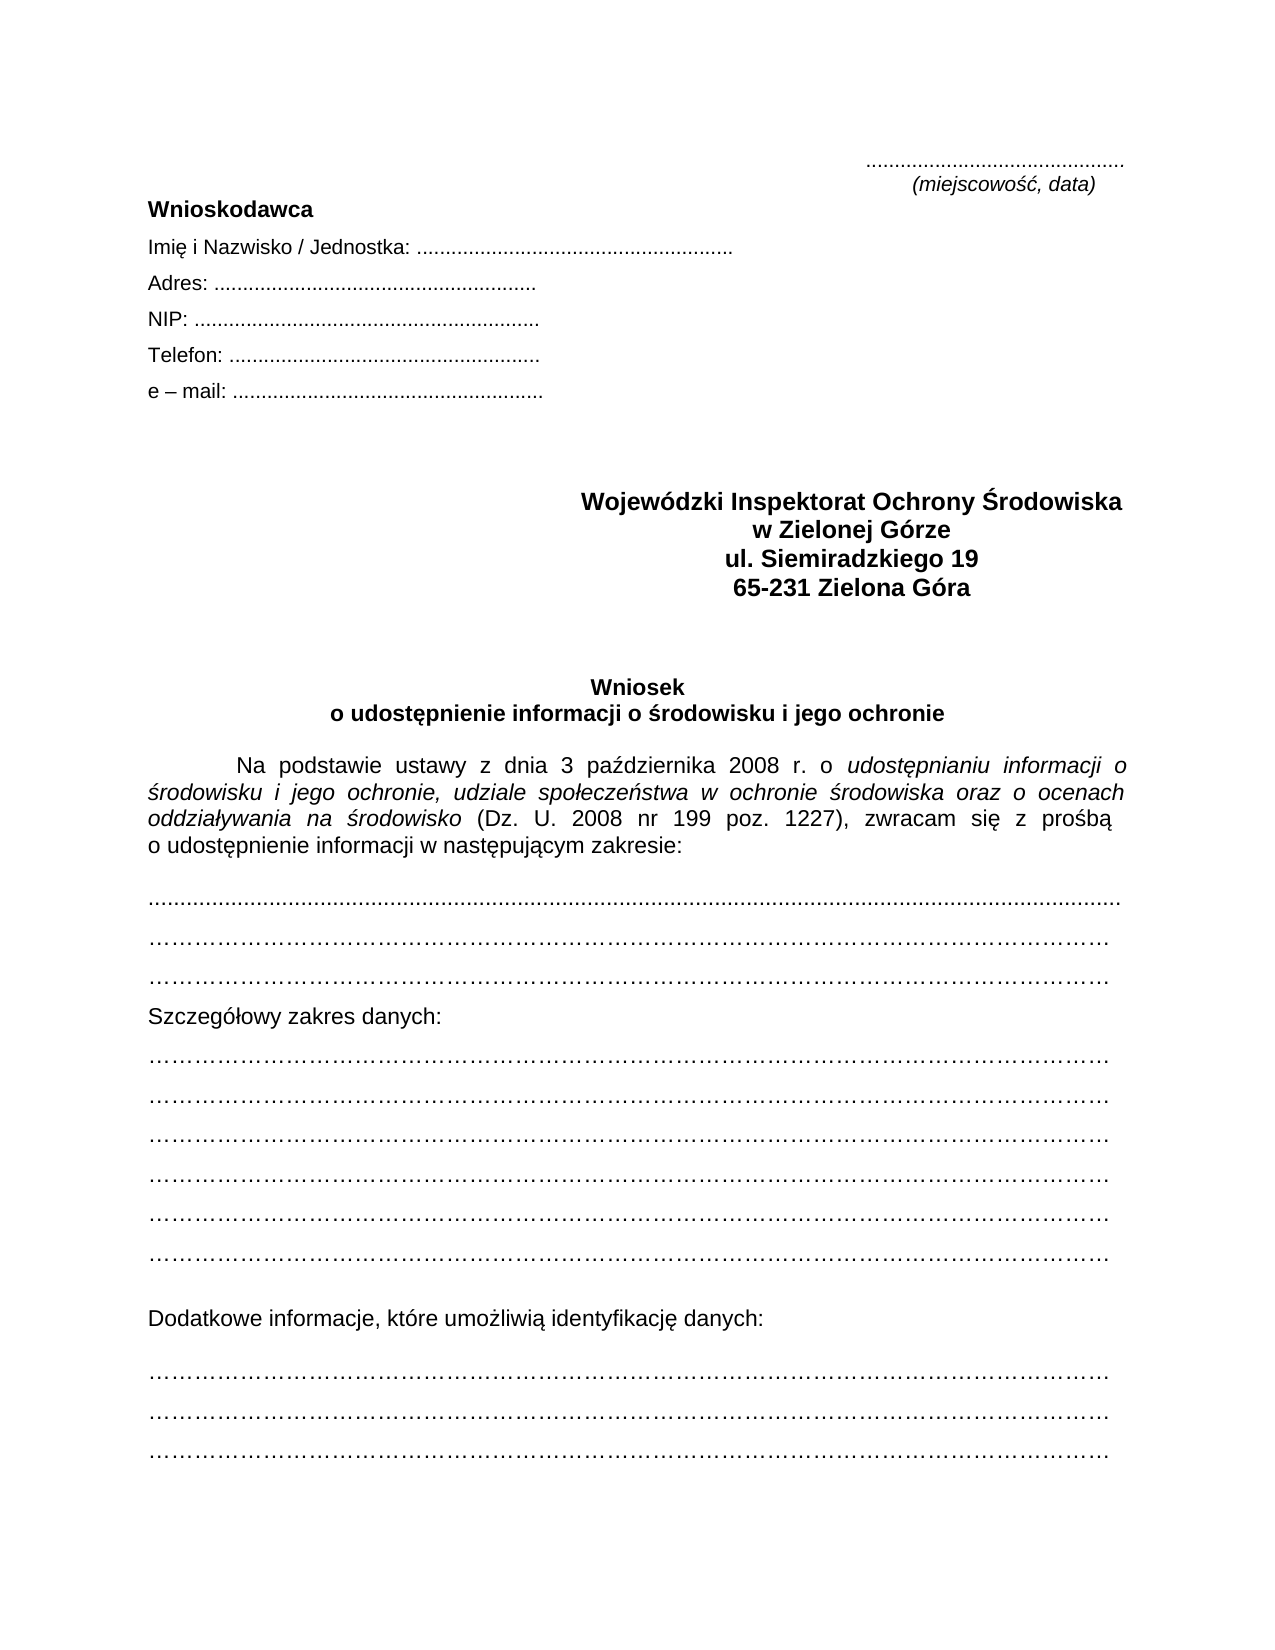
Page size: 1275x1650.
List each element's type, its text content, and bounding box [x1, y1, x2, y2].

text Dodatkowe informacje, które umożliwią identyfikację danych: [148, 1305, 1127, 1332]
text ……………………………………………………………………………………………………………………………………………………………………………………………………………………………… [148, 1042, 1127, 1108]
text ……………………………………………………………………………………………………………… [148, 1437, 1127, 1463]
text NIP: ............................................................ [148, 307, 1127, 331]
text ............................................. [148, 148, 1127, 172]
text o udostępnienie informacji o środowisku i jego ochronie [148, 700, 1127, 726]
text ……………………………………………………………………………………………………………… [148, 963, 1127, 989]
text ul. Siemiradzkiego 19 [576, 544, 1127, 573]
text Telefon: ...................................................... [148, 343, 1127, 367]
text 65-231 Zielona Góra [502, 573, 1127, 602]
text Wnioskodawca [148, 196, 1127, 222]
text ……………………………………………………………………………………………………………… [148, 924, 1127, 950]
text Wniosek [148, 673, 1127, 700]
text e – mail: ...................................................... [148, 379, 1127, 403]
text Na podstawie ustawy z dnia 3 października 2008 r. o udostępnianiu informacji o środowisku i jego ochronie, udziale społeczeństwa w ochronie środowiska oraz o ocenach oddziaływania na środowisko (Dz. U. 2008 nr 199 poz. 1227), zwracam się z prośbą o udostępnienie informacji w następującym zakresie: [148, 752, 1127, 858]
text Szczegółowy zakres danych: [148, 1003, 1127, 1029]
text Adres: ........................................................ [148, 271, 1127, 295]
text ……………………………………………………………………………………………………………… [148, 1161, 1127, 1187]
text Imię i Nazwisko / Jednostka: ....................................................... [148, 235, 1127, 259]
text ……………………………………………………………………………………………………………… [148, 1398, 1127, 1424]
text ……………………………………………………………………………………………………………… [148, 1121, 1127, 1147]
text w Zielonej Górze [576, 515, 1127, 544]
text ……………………………………………………………………………………………………………… [148, 1200, 1127, 1226]
text ……………………………………………………………………………………………………………… [148, 1239, 1127, 1266]
text ……………………………………………………………………………………………………………… [148, 1358, 1127, 1384]
text Wojewódzki Inspektorat Ochrony Środowiska [576, 487, 1127, 515]
text ......................................................................................................................................................... [148, 884, 1127, 911]
text (miejscowość, data) [148, 172, 1127, 196]
